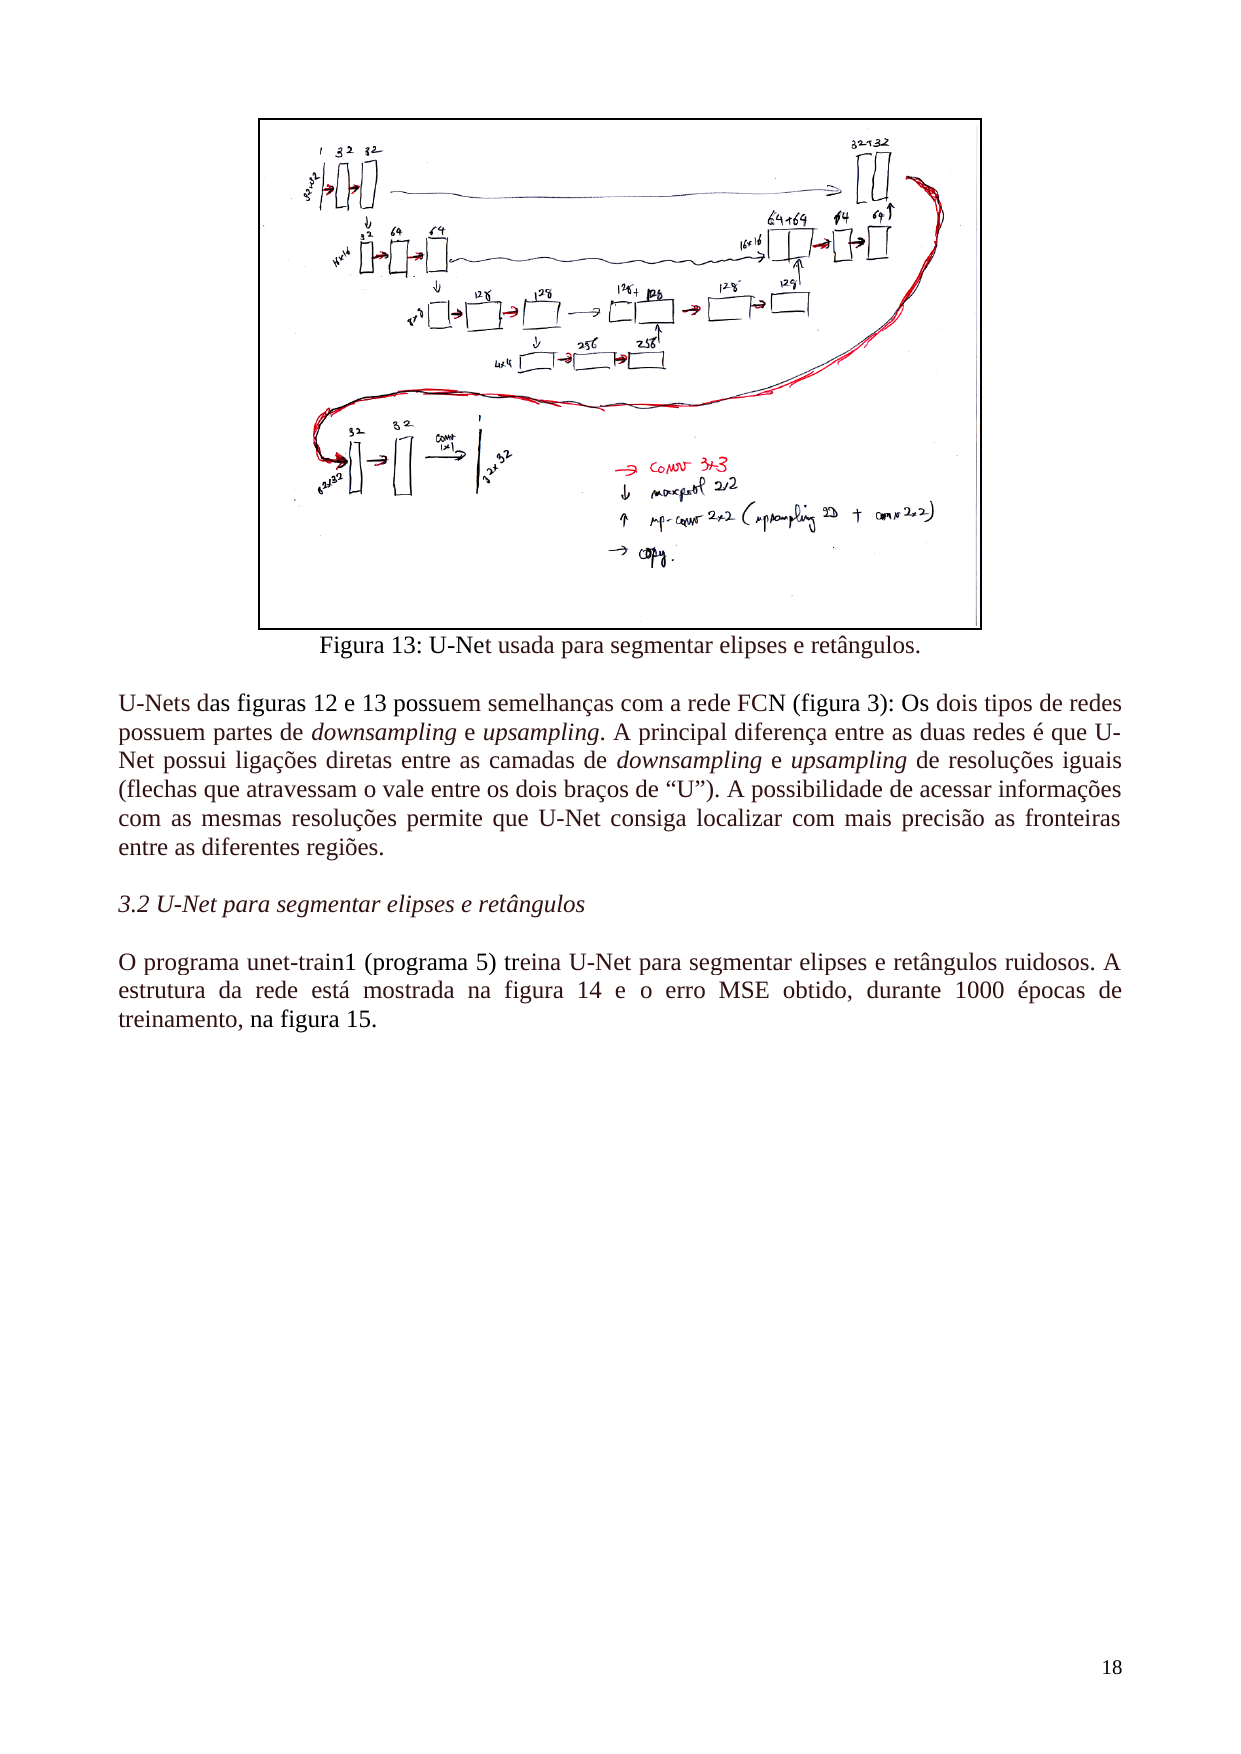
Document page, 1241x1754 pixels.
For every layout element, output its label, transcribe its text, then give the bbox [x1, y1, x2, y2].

text 3.2 U-Net para segmentar elipses e retângulos [118, 889, 1122, 918]
text Figura 13: U-Net usada para segmentar elipses e retângulos. [118, 630, 1122, 659]
text O programa unet-train1 (programa 5) treina U-Net para segmentar elipses e retângulos ruidosos. A estrutura da rede está mostrada na figura 14 e o erro MSE obtido, durante 1000 épocas de treinamento, na figura 15. [118, 947, 1122, 1033]
text U-Nets das figuras 12 e 13 possuem semelhanças com a rede FCN (figura 3): Os dois tipos de redes possuem partes de downsampling e upsampling. A principal diferença entre as duas redes é que U-Net possui ligações diretas entre as camadas de downsampling e upsampling de resoluções iguais (flechas que atravessam o vale entre os dois braços de “U”). A possibilidade de acessar informações com as mesmas resoluções permite que U-Net consiga localizar com mais precisão as fronteiras entre as diferentes regiões. [118, 688, 1122, 860]
picture [263, 123, 978, 626]
